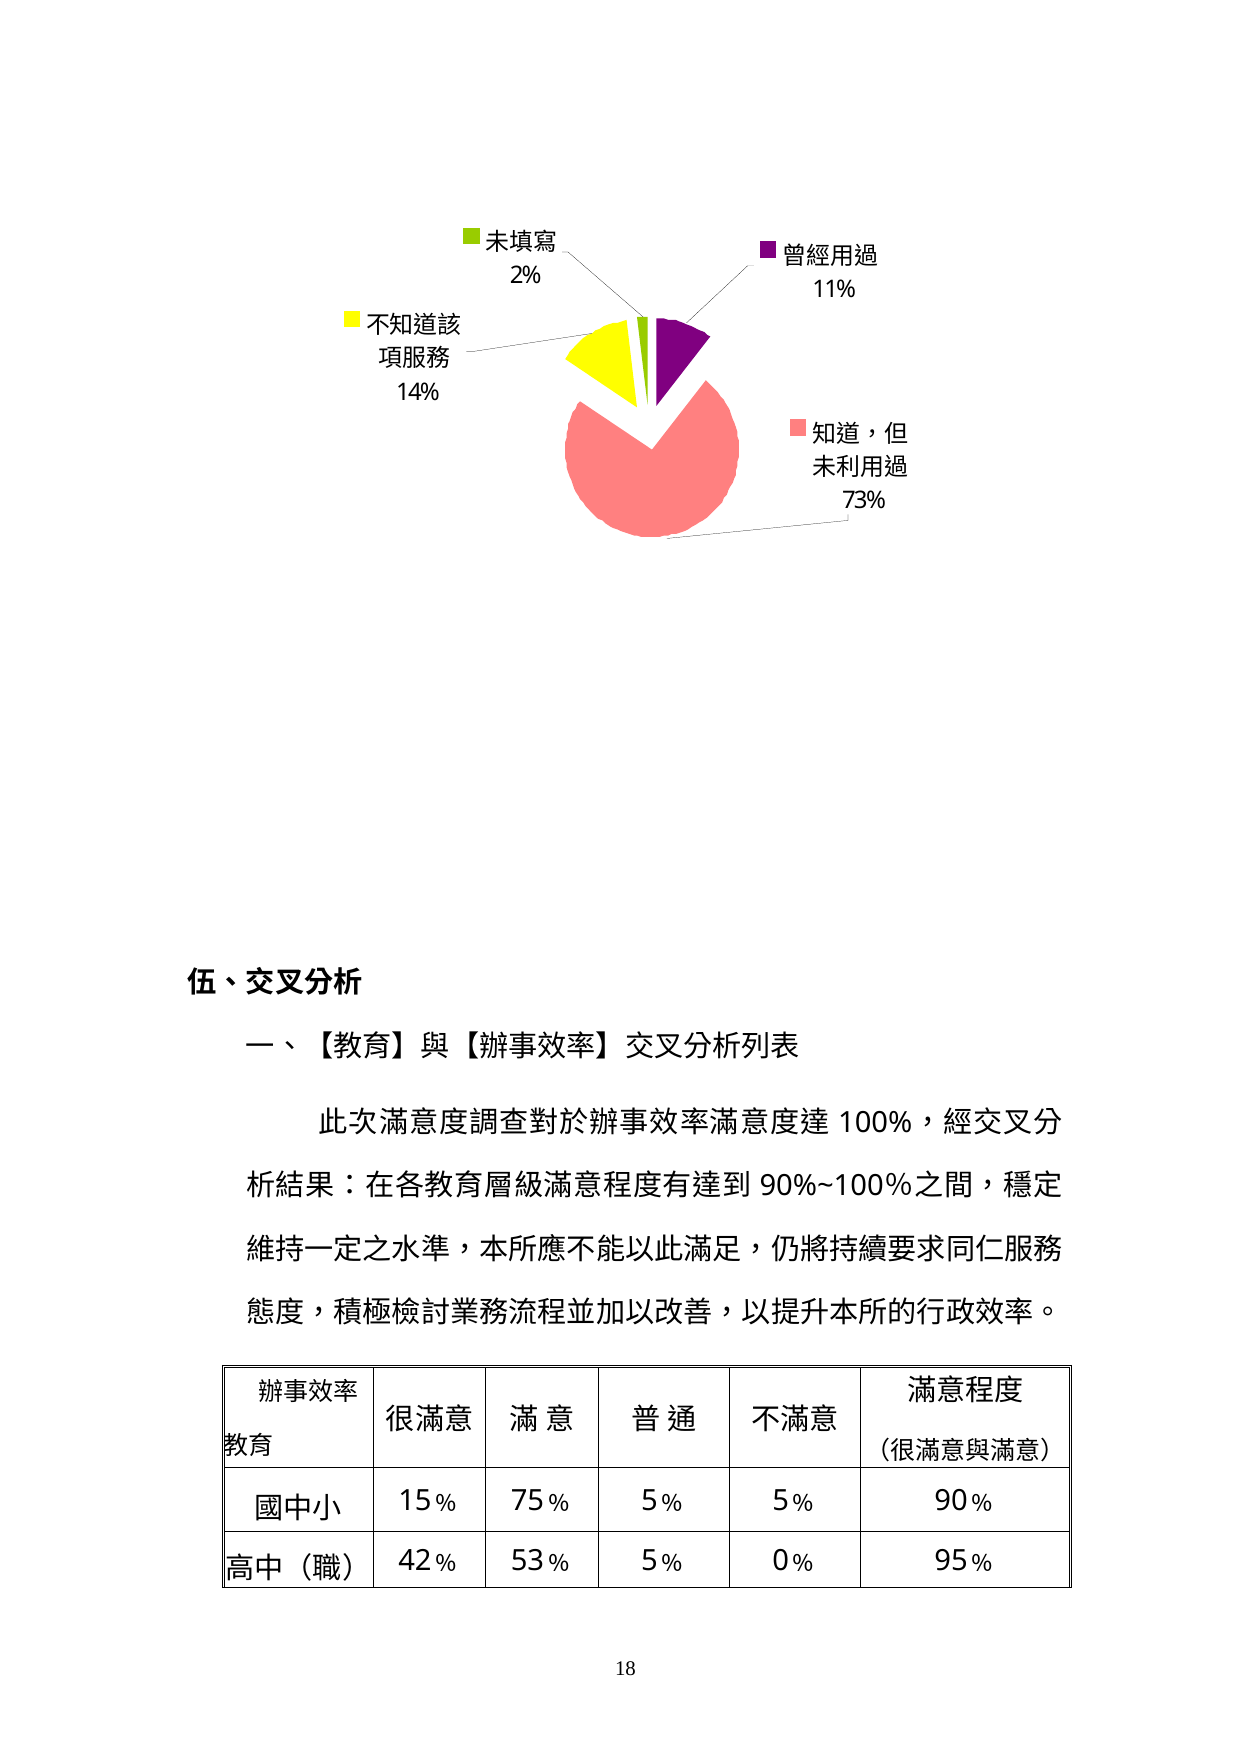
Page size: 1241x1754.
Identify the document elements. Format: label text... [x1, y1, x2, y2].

table_cell 5﹪ [599, 1532, 729, 1587]
table_cell 90﹪ [861, 1468, 1069, 1531]
table_header 辦事效率 教育 [225, 1368, 373, 1467]
text 此次滿意度調查對於辦事效率滿意度達100%，經交叉分析結果：在各教育層級滿意程度有達到90%~100％之間，穩定維持一定之水準，本所應不能以此滿足，仍將持續要求同仁服務態度，積極檢討業務流程並加以改善，以提升本所的行政效率。 [246, 1098, 1063, 1331]
table_cell 53﹪ [486, 1532, 598, 1587]
table_cell 5﹪ [599, 1468, 729, 1531]
table_cell 0﹪ [730, 1532, 860, 1587]
table_cell 國中小 [225, 1468, 373, 1531]
text 伍、交叉分析 [187, 959, 1063, 1001]
table_cell 42﹪ [374, 1532, 485, 1587]
table_cell 高中（職） [225, 1532, 373, 1587]
table_cell 5﹪ [730, 1468, 860, 1531]
table_cell 75﹪ [486, 1468, 598, 1531]
table_header 很滿意 [374, 1368, 485, 1467]
table_cell 15﹪ [374, 1468, 485, 1531]
table_header 普 通 [599, 1368, 729, 1467]
table_cell 95﹪ [861, 1532, 1069, 1587]
table_header 不滿意 [730, 1368, 860, 1467]
table_header 滿意程度 （很滿意與滿意） [861, 1368, 1069, 1467]
table_header 滿 意 [486, 1368, 598, 1467]
text 一、【教育】與【辦事效率】交叉分析列表 [187, 1022, 1063, 1064]
